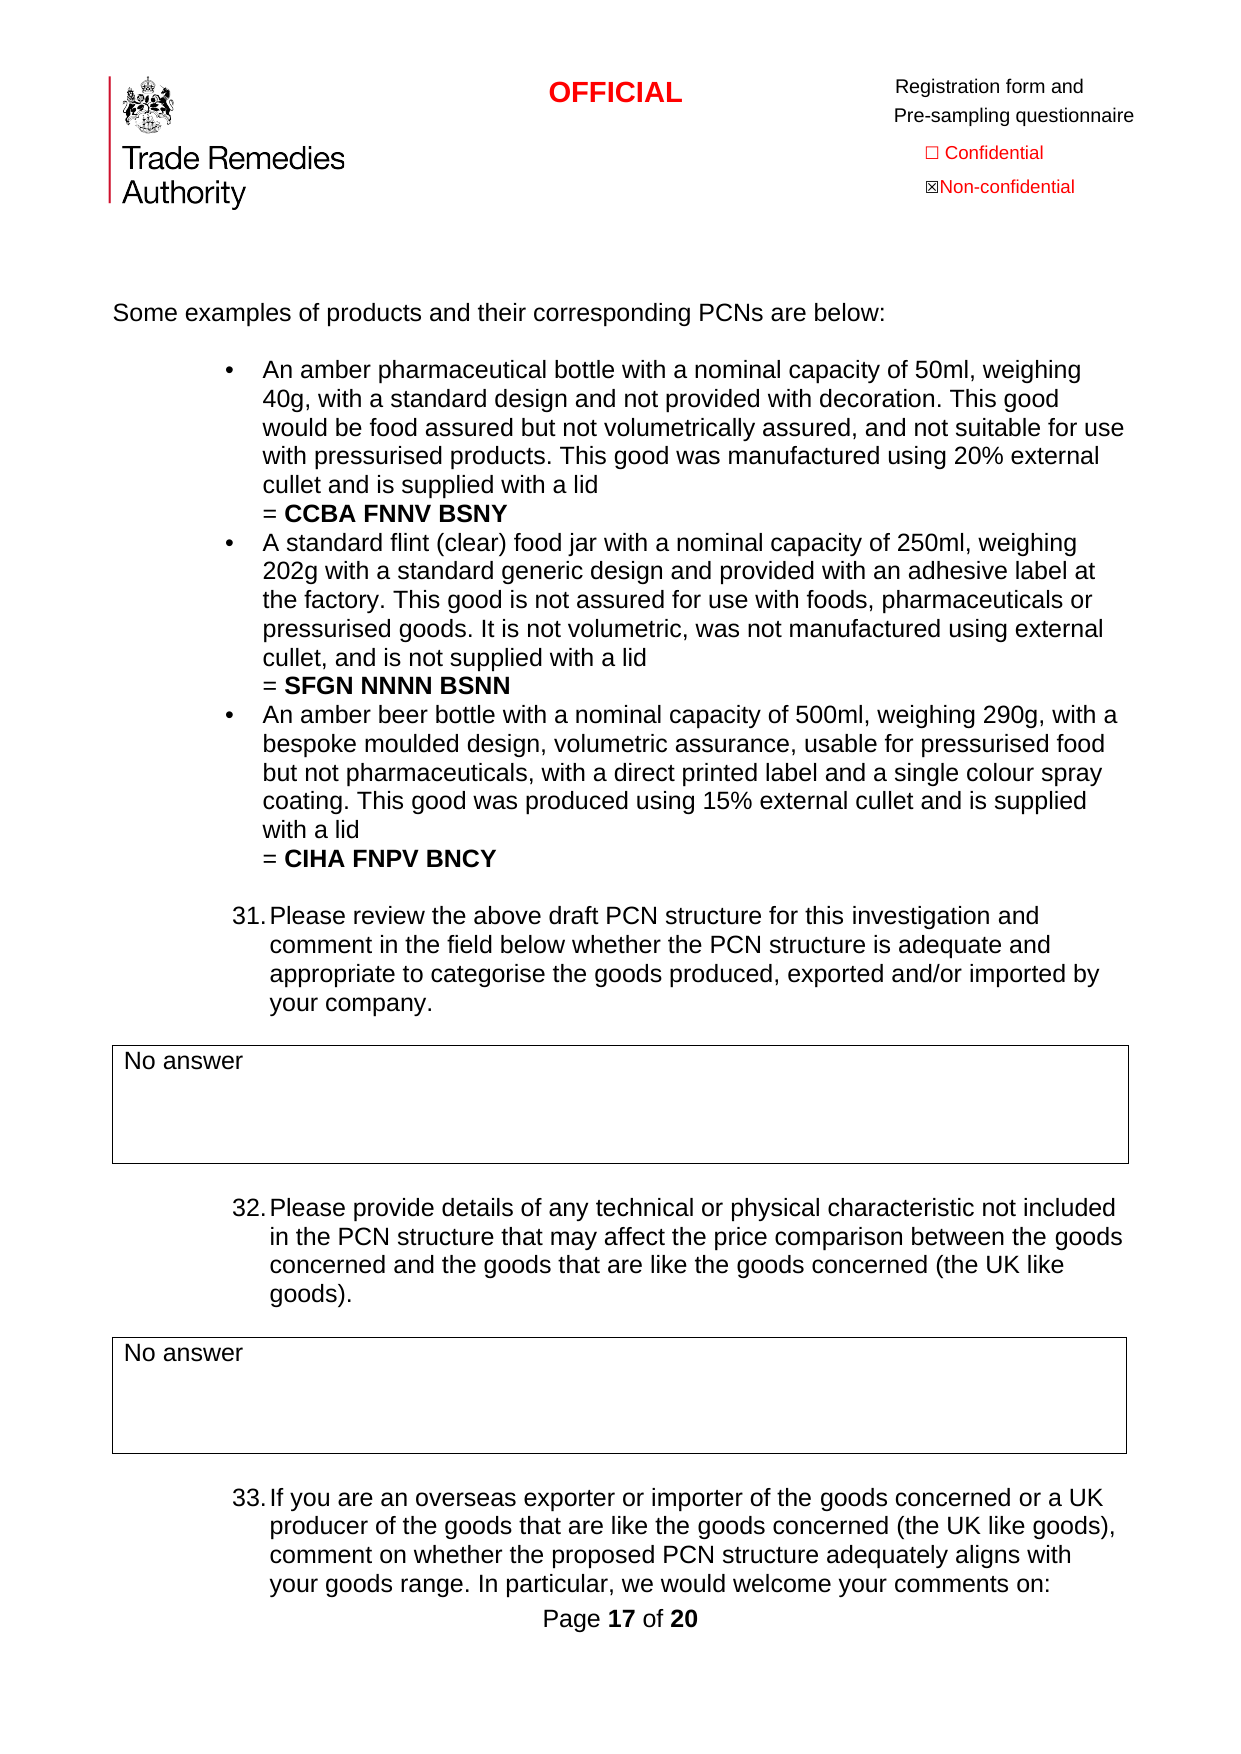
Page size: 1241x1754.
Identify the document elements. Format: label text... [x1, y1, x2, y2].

text Some examples of products and their corresponding PCNs are below: [112, 298, 1128, 326]
list An amber pharmaceutical bottle with a nominal capacity of 50ml, weighing 40g, with a standard design and not provided with decoration. This good would be food assured but not volumetrically assured, and not suitable for use with pressurised products. This good was manufactured using 20% external cullet and is supplied with a lid = CCBA FNNV BSNY [225, 355, 1128, 528]
list A standard flint (clear) food jar with a nominal capacity of 250ml, weighing 202g with a standard generic design and provided with an adhesive label at the factory. This good is not assured for use with foods, pharmaceuticals or pressurised goods. It is not volumetric, was not manufactured using external cullet, and is not supplied with a lid = SFGN NNNN BSNN [225, 528, 1128, 700]
table_header No answer [113, 1338, 1126, 1453]
table_header No answer [113, 1046, 1128, 1163]
list Please provide details of any technical or physical characteristic not included in the PCN structure that may affect the price comparison between the goods concerned and the goods that are like the goods concerned (the UK like goods). [232, 1193, 1128, 1308]
list Please review the above draft PCN structure for this investigation and comment in the field below whether the PCN structure is adequate and appropriate to categorise the goods produced, exported and/or imported by your company. [232, 901, 1128, 1016]
list An amber beer bottle with a nominal capacity of 500ml, weighing 290g, with a bespoke moulded design, volumetric assurance, usable for pressurised food but not pharmaceuticals, with a direct printed label and a single colour spray coating. This good was produced using 15% external cullet and is supplied with a lid = CIHA FNPV BNCY [225, 700, 1128, 873]
list If you are an overseas exporter or importer of the goods concerned or a UK producer of the goods that are like the goods concerned (the UK like goods), comment on whether the proposed PCN structure adequately aligns with your goods range. In particular, we would welcome your comments on: [232, 1483, 1128, 1598]
